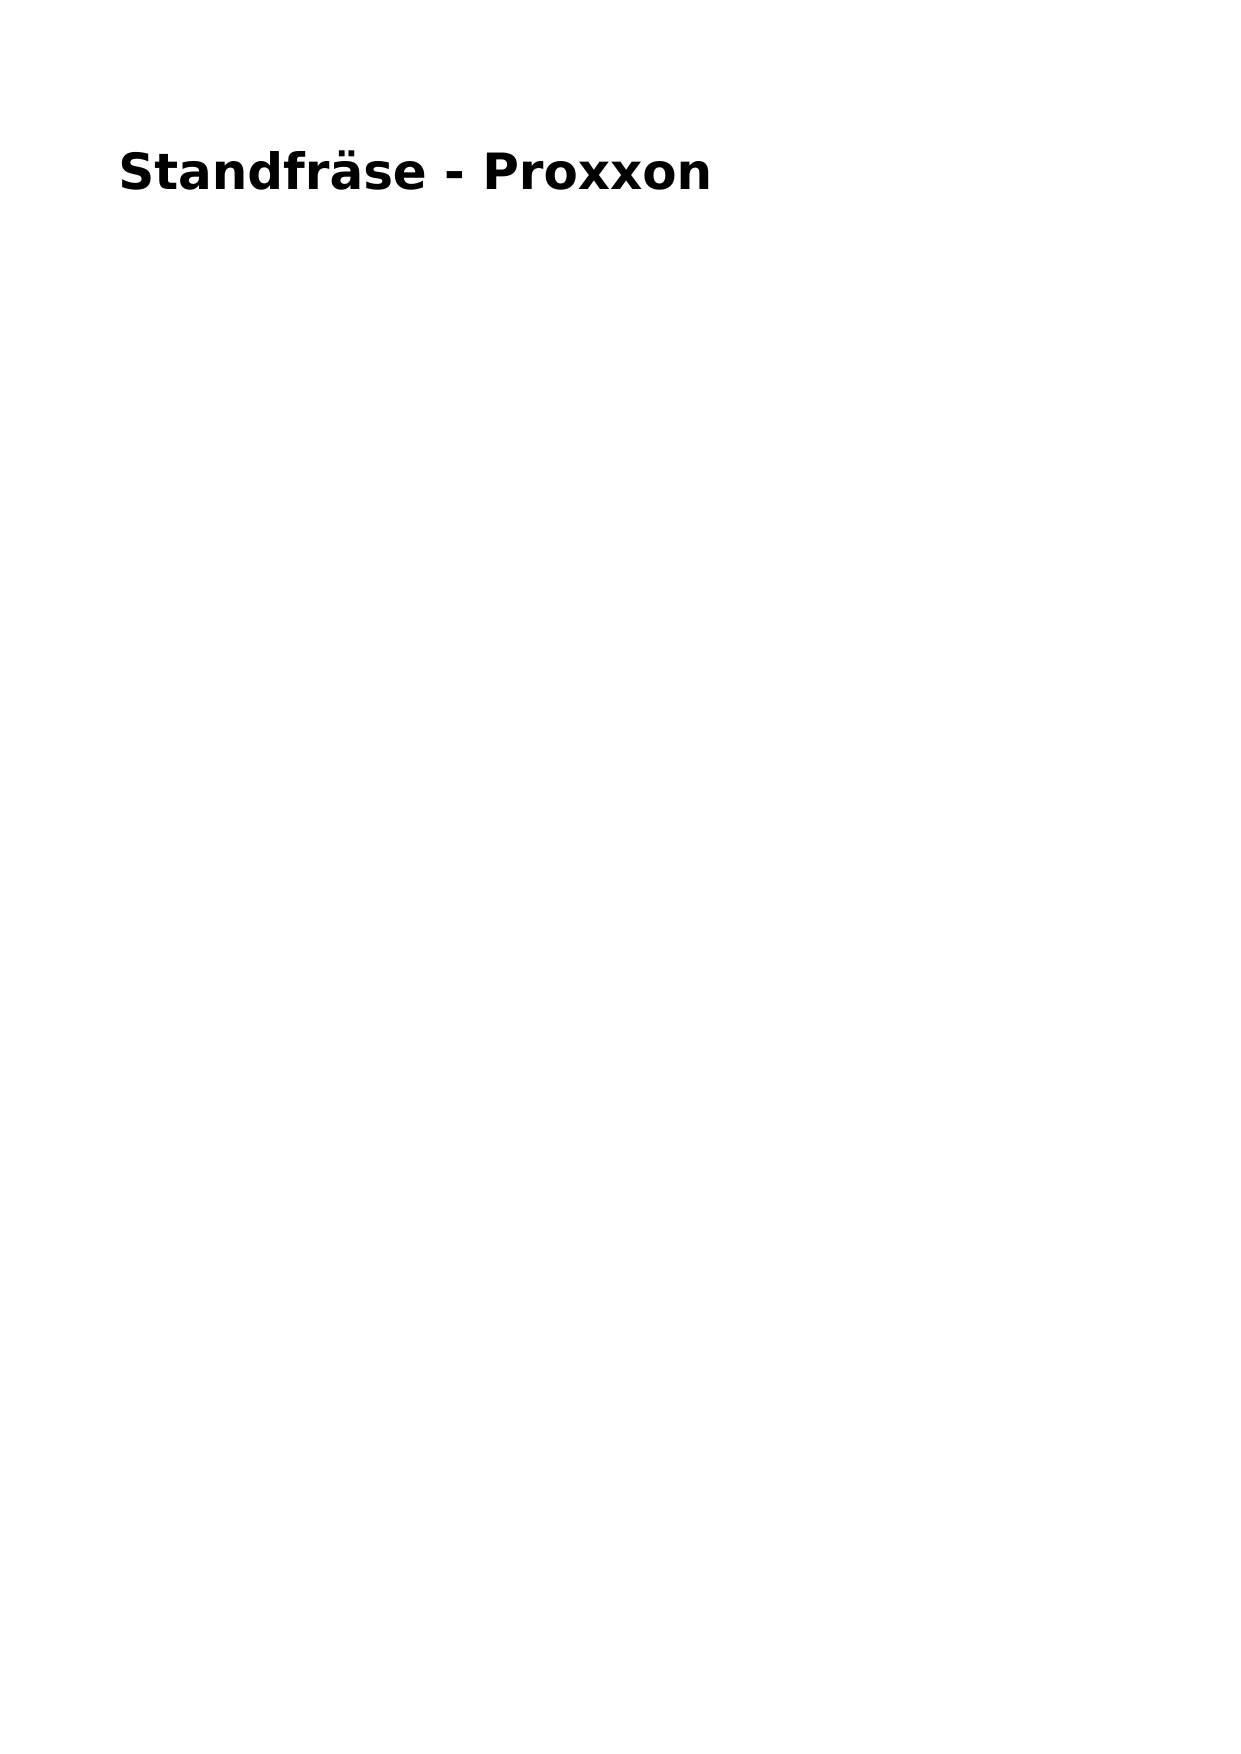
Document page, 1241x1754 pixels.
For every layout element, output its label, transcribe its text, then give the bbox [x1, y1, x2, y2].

subtitle Standfräse - Proxxon [118, 143, 1122, 201]
